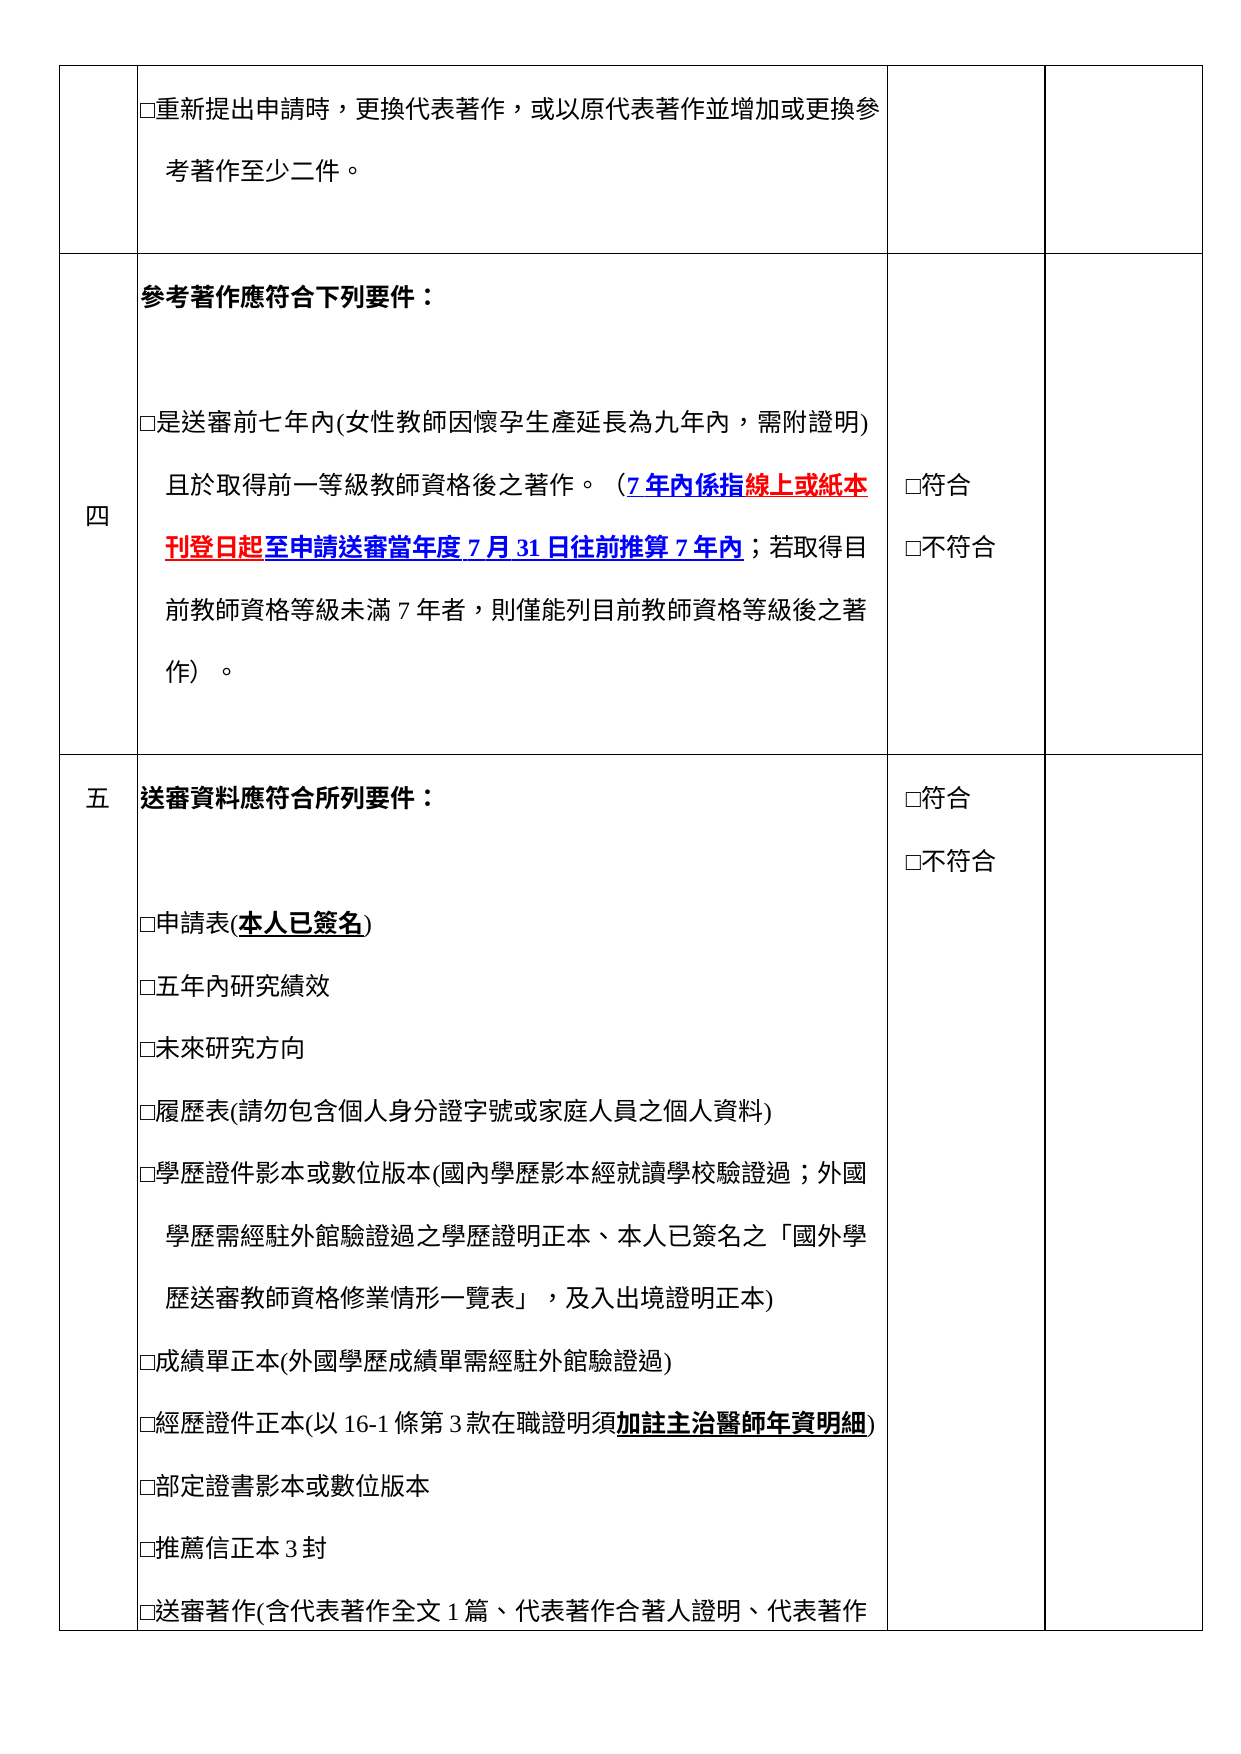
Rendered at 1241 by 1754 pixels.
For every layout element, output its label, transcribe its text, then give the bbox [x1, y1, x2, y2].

table_cell [1046, 254, 1202, 754]
table_cell 五 [60, 755, 137, 1630]
table_cell [60, 66, 137, 253]
table_cell 送審資料應符合所列要件： □申請表(本人已簽名) □五年內研究績效 □未來研究方向 □履歷表(請勿包含個人身分證字號或家庭人員之個人資料) □學歷證件影本或數位版本(國內學歷影本經就讀學校驗證過；外國學歷需經駐外館驗證過之學歷證明正本、本人已簽名之「國外學歷送審教師資格修業情形一覽表」，及入出境證明正本) □成績單正本(外國學歷成績單需經駐外館驗證過) □經歷證件正本(以16-1條第3款在職證明須加註主治醫師年資明細) □部定證書影本或數位版本 □推薦信正本3封 □送審著作(含代表著作全文1篇、代表著作合著人證明、代表著作 [138, 755, 887, 1630]
table_cell [888, 66, 1044, 253]
table_cell □符合 □不符合 [888, 755, 1044, 1630]
table_cell [1046, 66, 1202, 253]
table_cell [1046, 755, 1202, 1630]
table_cell 四 [60, 254, 137, 754]
table_cell 參考著作應符合下列要件： □是送審前七年內(女性教師因懷孕生產延長為九年內，需附證明)且於取得前一等級教師資格後之著作。（7年內係指線上或紙本刊登日起至申請送審當年度7月31日往前推算7年內；若取得目前教師資格等級未滿7年者，則僅能列目前教師資格等級後之著作）。 [138, 254, 887, 754]
table_cell □重新提出申請時，更換代表著作，或以原代表著作並增加或更換參考著作至少二件。 [138, 66, 887, 253]
table_cell □符合 □不符合 [888, 254, 1044, 754]
